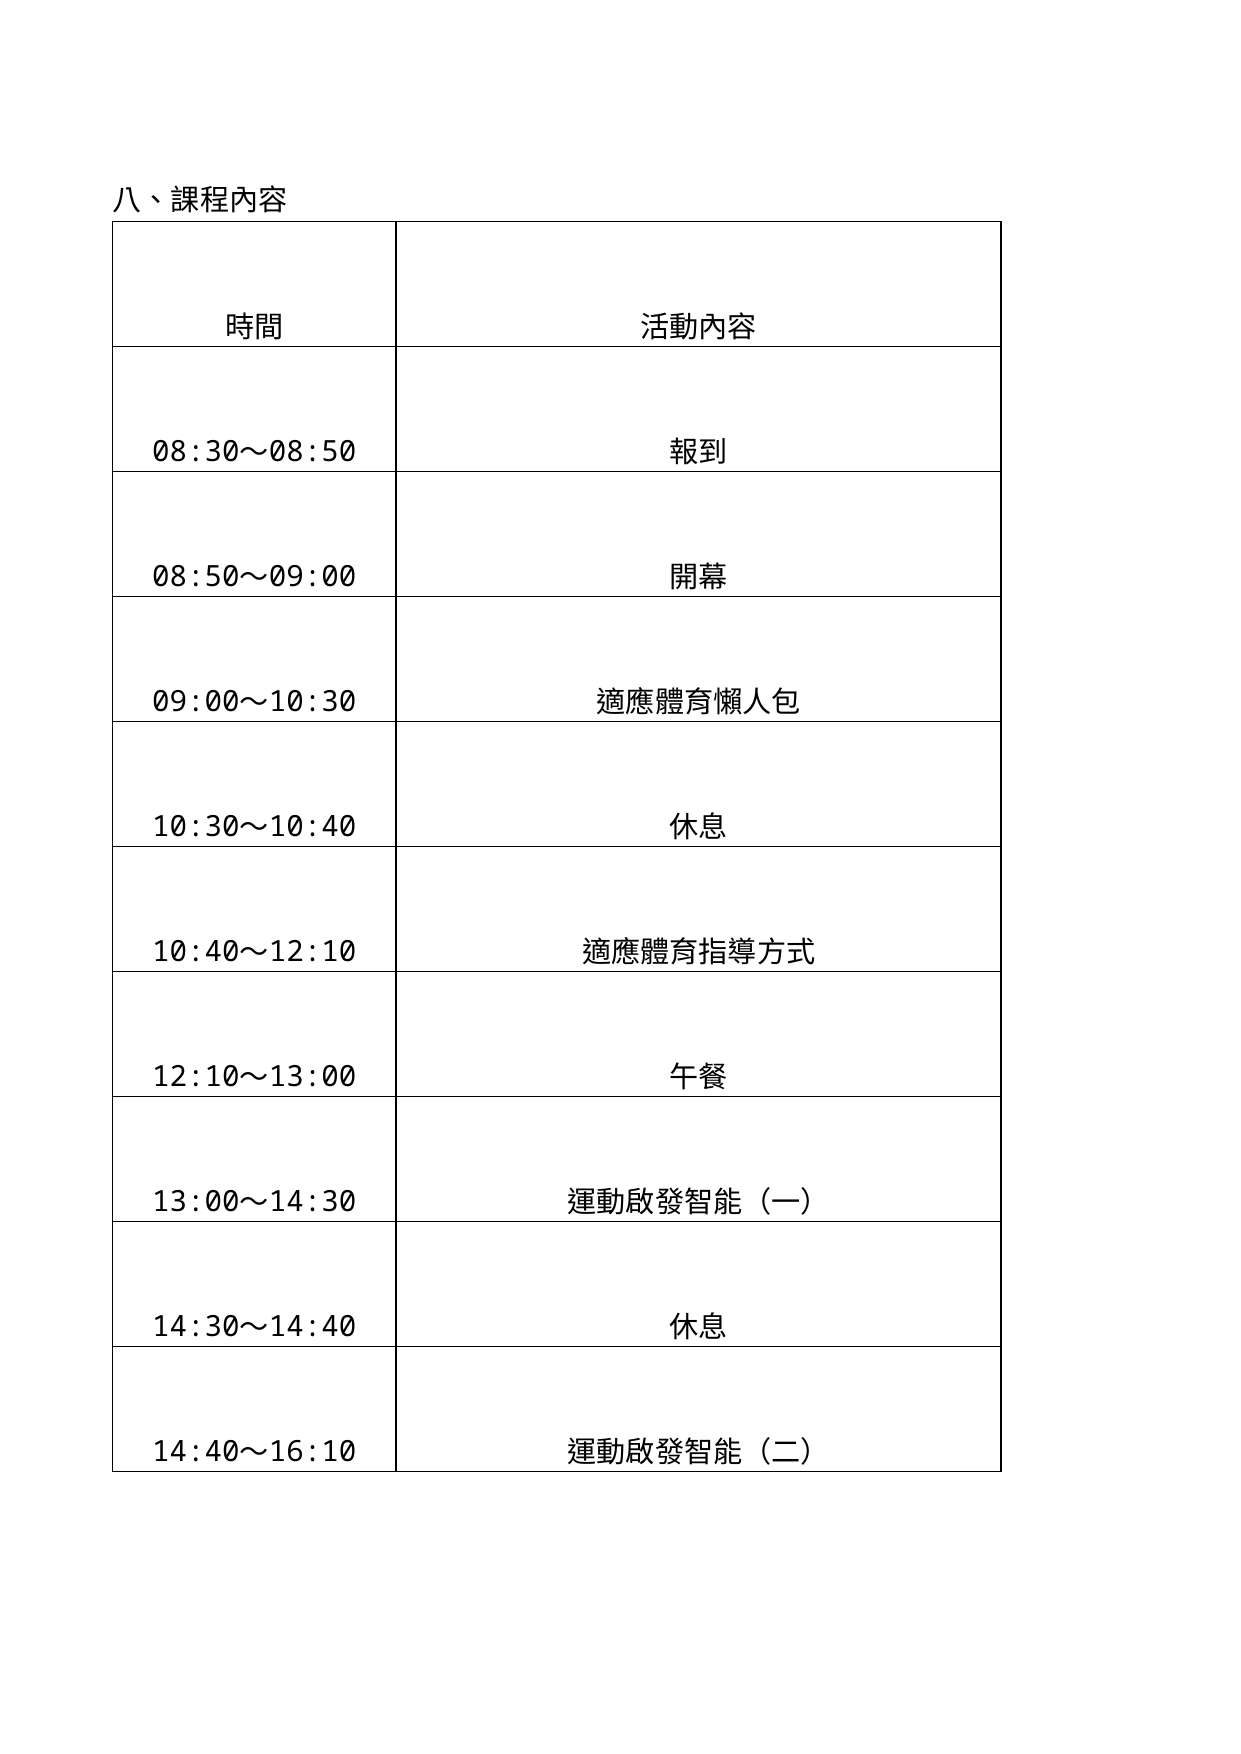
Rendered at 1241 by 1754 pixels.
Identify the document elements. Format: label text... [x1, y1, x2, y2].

table_cell 適應體育懶人包 [397, 597, 1000, 721]
table_cell 10:40～12:10 [113, 847, 395, 971]
table_cell 報到 [397, 347, 1000, 471]
text 八、課程內容 [112, 177, 1128, 219]
table_cell 13:00～14:30 [113, 1097, 395, 1221]
table_cell 休息 [397, 1222, 1000, 1346]
table_cell 10:30～10:40 [113, 722, 395, 846]
table_cell 休息 [397, 722, 1000, 846]
table_cell 午餐 [397, 972, 1000, 1096]
table_cell 適應體育指導方式 [397, 847, 1000, 971]
table_cell 08:50～09:00 [113, 472, 395, 596]
table_cell 運動啟發智能（一） [397, 1097, 1000, 1221]
table_cell 12:10～13:00 [113, 972, 395, 1096]
table_cell 14:30～14:40 [113, 1222, 395, 1346]
table_cell 08:30～08:50 [113, 347, 395, 471]
table_cell 開幕 [397, 472, 1000, 596]
table_header 時間 [113, 222, 395, 346]
table_cell 14:40～16:10 [113, 1347, 395, 1471]
table_cell 運動啟發智能（二） [397, 1347, 1000, 1471]
table_cell 09:00～10:30 [113, 597, 395, 721]
table_header 活動內容 [397, 222, 1000, 346]
